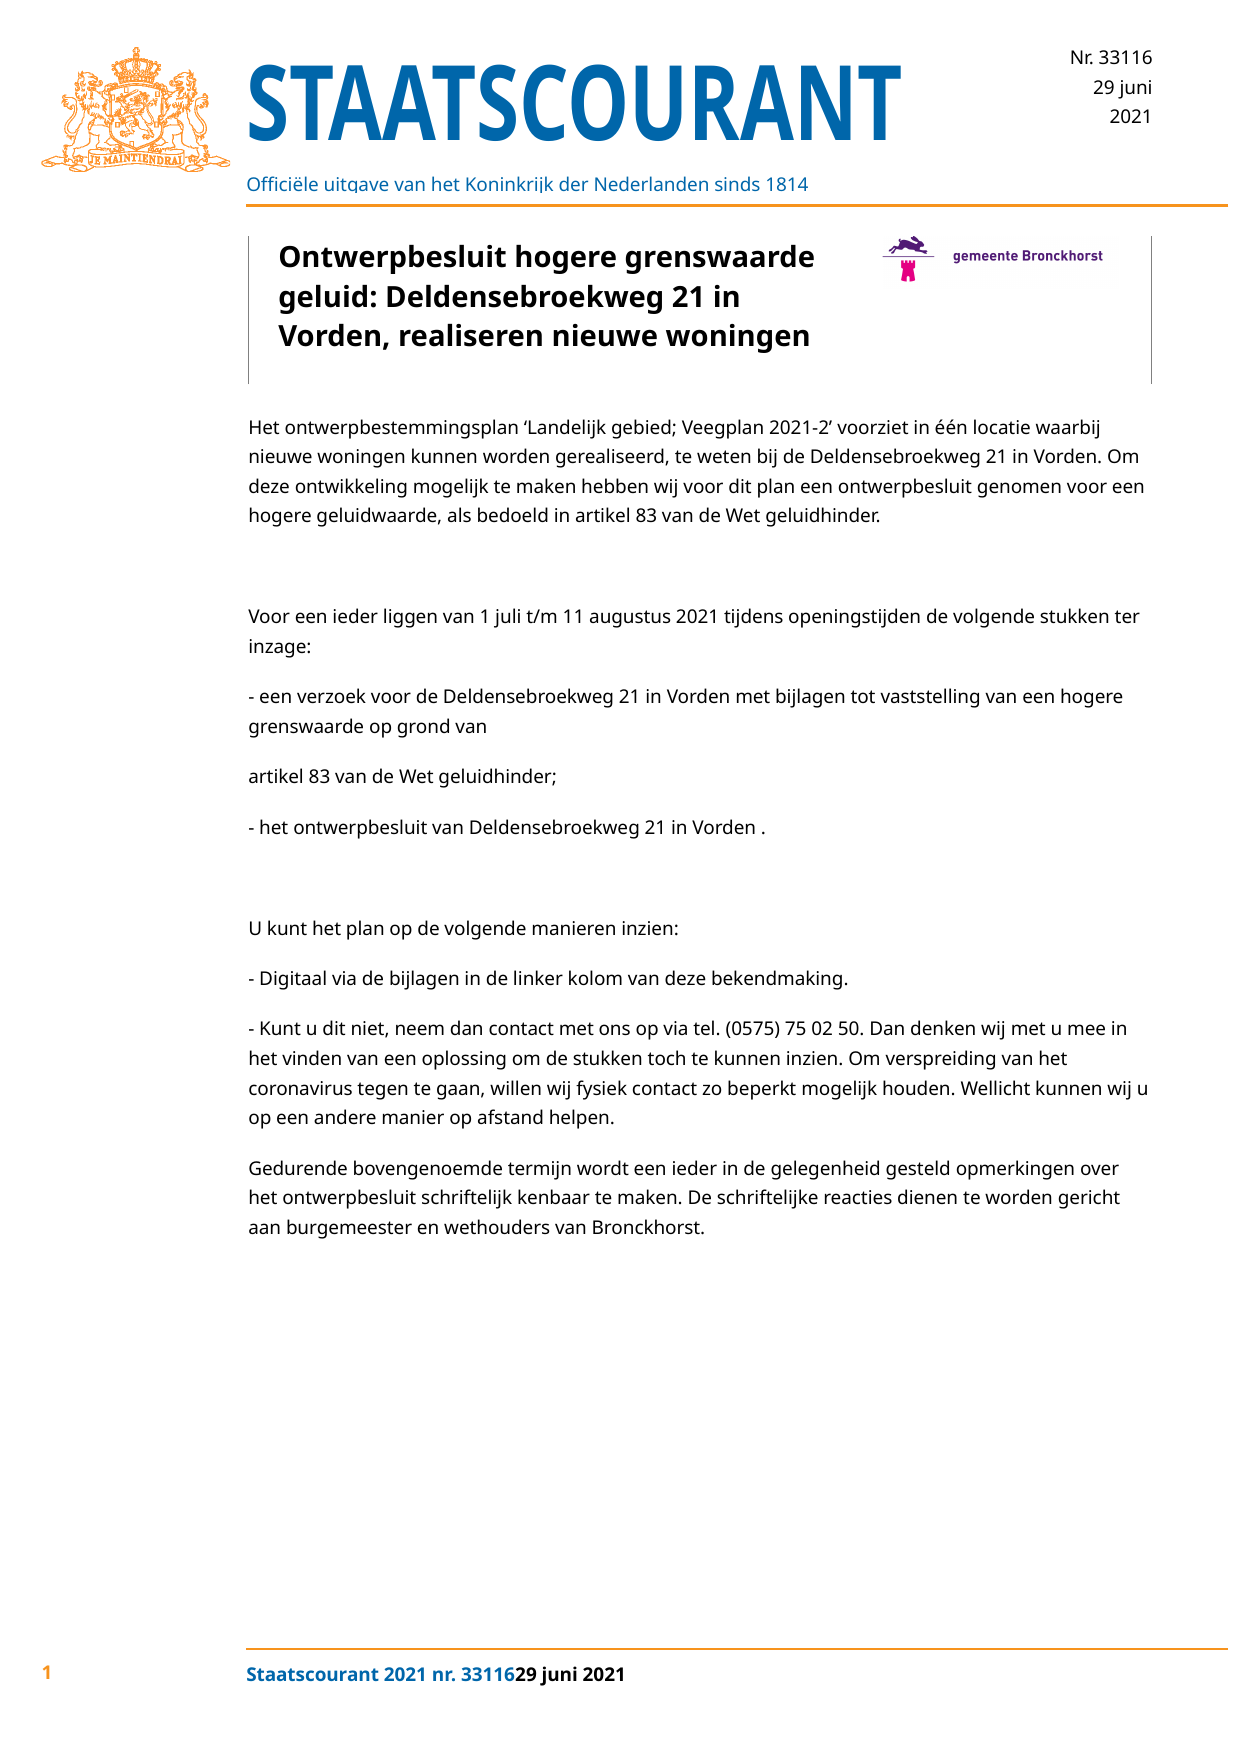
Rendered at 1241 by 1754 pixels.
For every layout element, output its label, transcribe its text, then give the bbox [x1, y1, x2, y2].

text Voor een ieder liggen van 1 juli t/m 11 augustus 2021 tijdens openingstijden de volgende stukken ter inzage: [248, 603, 1152, 659]
table_header Ontwerpbesluit hogere grenswaarde geluid: Deldensebroekweg 21 in Vorden, realiseren nieuwe woningen [249, 236, 850, 384]
text artikel 83 van de Wet geluidhinder; [248, 763, 1152, 789]
text Gedurende bovengenoemde termijn wordt een ieder in de gelegenheid gesteld opmerkingen over het ontwerpbesluit schriftelijk kenbaar te maken. De schriftelijke reacties dienen te worden gericht aan burgemeester en wethouders van Bronckhorst. [248, 1155, 1152, 1240]
text Het ontwerpbestemmingsplan ‘Landelijk gebied; Veegplan 2021-2’ voorziet in één locatie waarbij nieuwe woningen kunnen worden gerealiseerd, te weten bij de Deldensebroekweg 21 in Vorden. Om deze ontwikkeling mogelijk te maken hebben wij voor dit plan een ontwerpbesluit genomen voor een hogere geluidwaarde, als bedoeld in artikel 83 van de Wet geluidhinder. [248, 414, 1152, 528]
picture [882, 236, 1119, 289]
text - een verzoek voor de Deldensebroekweg 21 in Vorden met bijlagen tot vaststelling van een hogere grenswaarde op grond van [248, 683, 1152, 739]
text U kunt het plan op de volgende manieren inzien: [248, 915, 1152, 941]
text - het ontwerpbesluit van Deldensebroekweg 21 in Vorden . [248, 814, 1152, 840]
text - Digitaal via de bijlagen in de linker kolom van deze bekendmaking. [248, 965, 1152, 991]
picture [41, 47, 231, 172]
text - Kunt u dit niet, neem dan contact met ons op via tel. (0575) 75 02 50. Dan denken wij met u mee in het vinden van een oplossing om de stukken toch te kunnen inzien. Om verspreiding van het coronavirus tegen te gaan, willen wij fysiek contact zo beperkt mogelijk houden. Wellicht kunnen wij u op een andere manier op afstand helpen. [248, 1016, 1152, 1130]
table_header [850, 236, 1151, 384]
